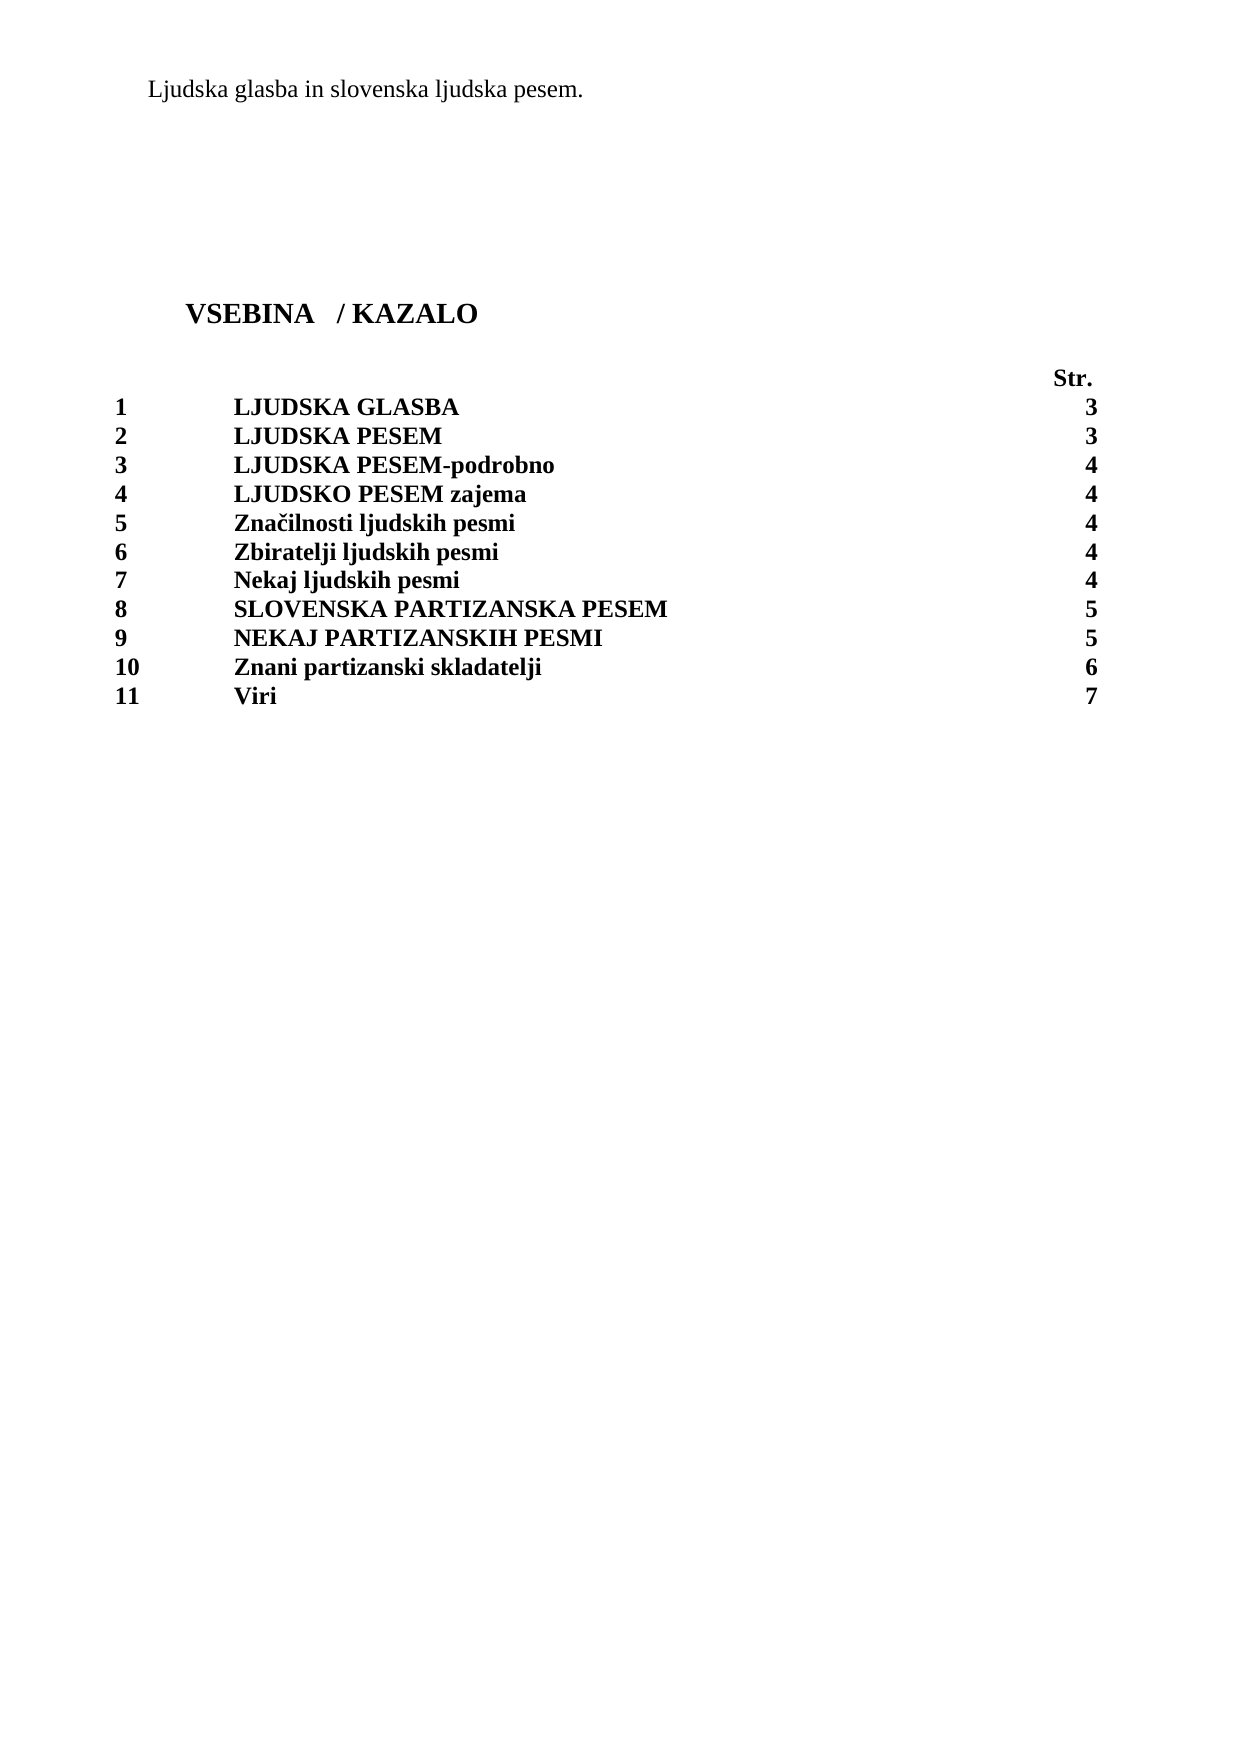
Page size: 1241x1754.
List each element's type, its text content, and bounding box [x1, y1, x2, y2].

table_cell 4 [1041, 508, 1109, 537]
table_header LJUDSKA GLASBA [222, 392, 1041, 421]
table_cell 2 [103, 421, 222, 450]
table_cell SLOVENSKA PARTIZANSKA PESEM [222, 595, 1041, 623]
table_cell 5 [1041, 623, 1109, 652]
table_cell Viri [222, 681, 1041, 710]
table_header 1 [103, 392, 222, 421]
table_cell 11 [103, 681, 222, 710]
table_cell 10 [103, 652, 222, 681]
table_cell 4 [103, 479, 222, 508]
table_cell 4 [1041, 450, 1109, 479]
table_cell 5 [1041, 595, 1109, 623]
table_cell Nekaj ljudskih pesmi [222, 565, 1041, 594]
table_cell 3 [1041, 421, 1109, 450]
table_cell LJUDSKA PESEM-podrobno [222, 450, 1041, 479]
table_cell 4 [1041, 479, 1109, 508]
table_cell 9 [103, 623, 222, 652]
table_cell 7 [103, 565, 222, 594]
table_cell Zbiratelji ljudskih pesmi [222, 537, 1041, 565]
table_cell 6 [103, 537, 222, 565]
table_cell 7 [1041, 681, 1109, 710]
table_cell LJUDSKA PESEM [222, 421, 1041, 450]
table_cell 5 [103, 508, 222, 537]
text VSEBINA / KAZALO [185, 296, 1093, 330]
table_cell Značilnosti ljudskih pesmi [222, 508, 1041, 537]
text Str. [185, 363, 1093, 392]
table_cell Znani partizanski skladatelji [222, 652, 1041, 681]
table_cell 4 [1041, 565, 1109, 594]
table_cell 8 [103, 595, 222, 623]
table_cell 3 [103, 450, 222, 479]
table_cell NEKAJ PARTIZANSKIH PESMI [222, 623, 1041, 652]
table_header 3 [1041, 392, 1109, 421]
table_cell LJUDSKO PESEM zajema [222, 479, 1041, 508]
table_cell 4 [1041, 537, 1109, 565]
table_cell 6 [1041, 652, 1109, 681]
